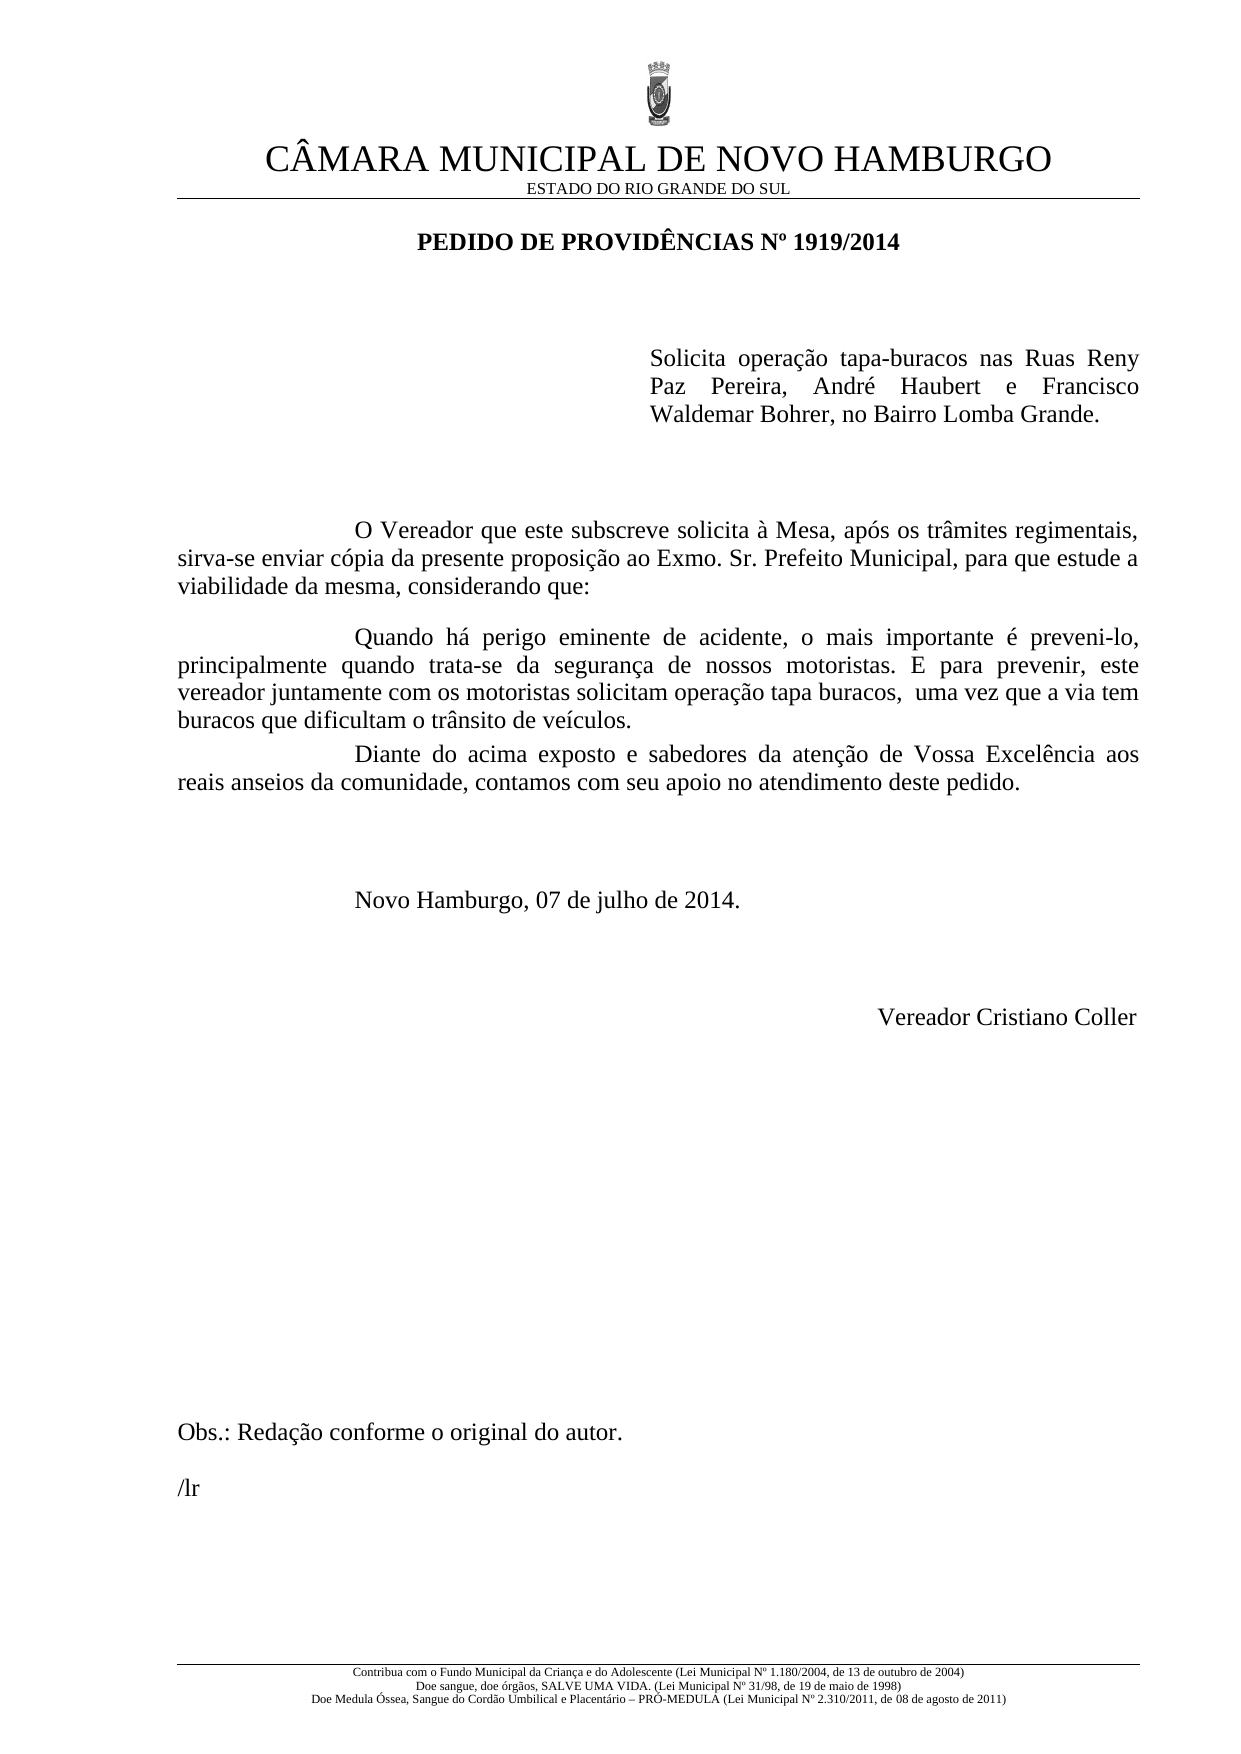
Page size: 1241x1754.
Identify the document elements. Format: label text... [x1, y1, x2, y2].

text /lr [177, 1474, 1140, 1501]
text Diante do acima exposto e sabedores da atenção de Vossa Excelência aos reais anseios da comunidade, contamos com seu apoio no atendimento deste pedido. [177, 740, 1140, 795]
text Novo Hamburgo, 07 de julho de 2014. [177, 886, 1140, 914]
text Obs.: Redação conforme o original do autor. [177, 1418, 1140, 1446]
text Quando há perigo eminente de acidente, o mais importante é preveni-lo, principalmente quando trata-se da segurança de nossos motoristas. E para prevenir, este vereador juntamente com os motoristas solicitam operação tapa buracos, uma vez que a via tem buracos que dificultam o trânsito de veículos. [177, 623, 1140, 734]
text PEDIDO DE PROVIDÊNCIAS Nº 1919/2014 [177, 228, 1140, 256]
text O Vereador que este subscreve solicita à Mesa, após os trâmites regimentais, sirva-se enviar cópia da presente proposição ao Exmo. Sr. Prefeito Municipal, para que estude a viabilidade da mesma, considerando que: [177, 516, 1140, 599]
text Solicita operação tapa-buracos nas Ruas Reny Paz Pereira, André Haubert e Francisco Waldemar Bohrer, no Bairro Lomba Grande. [649, 344, 1140, 428]
text Vereador Cristiano Coller [768, 1003, 1140, 1030]
